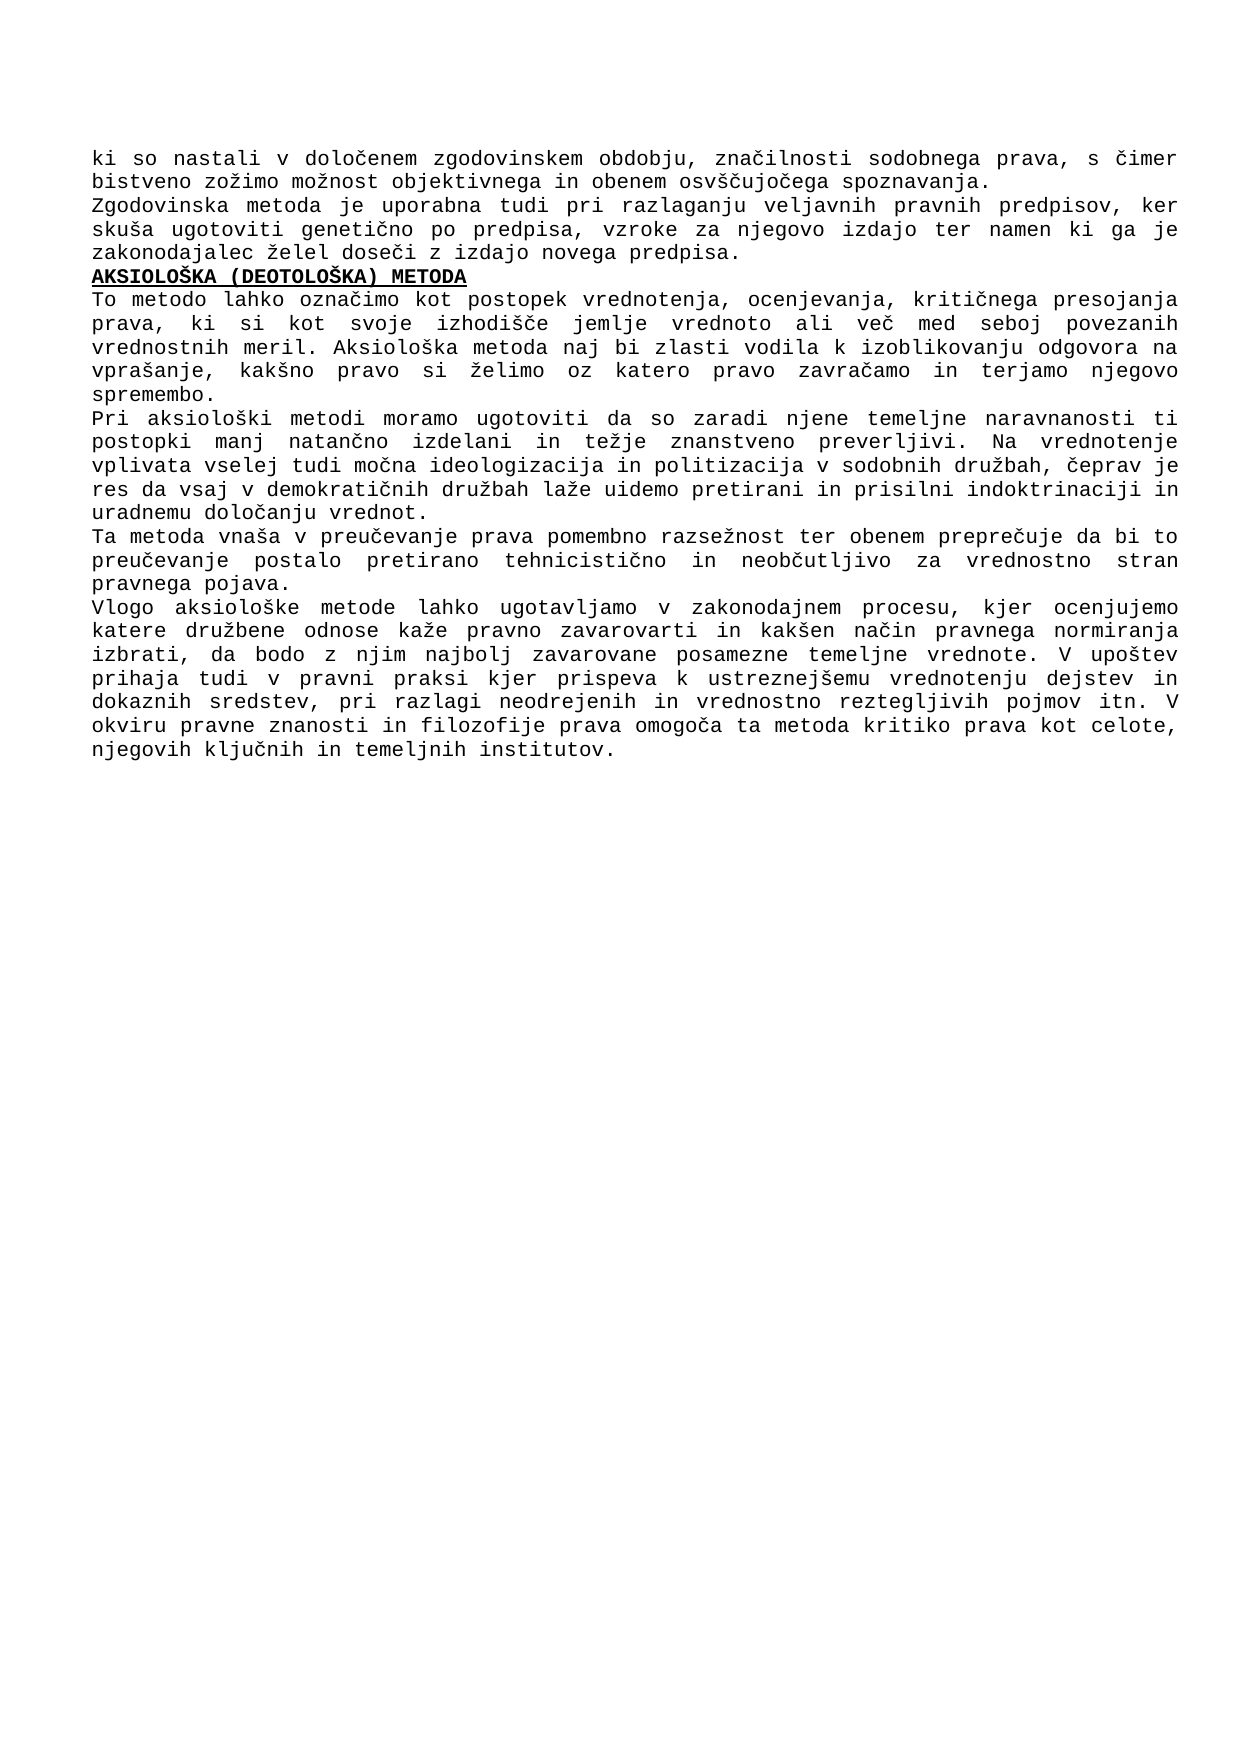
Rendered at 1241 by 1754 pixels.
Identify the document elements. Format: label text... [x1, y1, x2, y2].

text Vlogo aksiološke metode lahko ugotavljamo v zakonodajnem procesu, kjer ocenjujemo katere družbene odnose kaže pravno zavarovarti in kakšen način pravnega normiranja izbrati, da bodo z njim najbolj zavarovane posamezne temeljne vrednote. V upoštev prihaja tudi v pravni praksi kjer prispeva k ustreznejšemu vrednotenju dejstev in dokaznih sredstev, pri razlagi neodrejenih in vrednostno reztegljivih pojmov itn. V okviru pravne znanosti in filozofije prava omogoča ta metoda kritiko prava kot celote, njegovih ključnih in temeljnih institutov. [91, 597, 1179, 762]
text Pri aksiološki metodi moramo ugotoviti da so zaradi njene temeljne naravnanosti ti postopki manj natančno izdelani in težje znanstveno preverljivi. Na vrednotenje vplivata vselej tudi močna ideologizacija in politizacija v sodobnih družbah, čeprav je res da vsaj v demokratičnih družbah laže uidemo pretirani in prisilni indoktrinaciji in uradnemu določanju vrednot. [91, 408, 1179, 526]
text To metodo lahko označimo kot postopek vrednotenja, ocenjevanja, kritičnega presojanja prava, ki si kot svoje izhodišče jemlje vrednoto ali več med seboj povezanih vrednostnih meril. Aksiološka metoda naj bi zlasti vodila k izoblikovanju odgovora na vprašanje, kakšno pravo si želimo oz katero pravo zavračamo in terjamo njegovo spremembo. [91, 289, 1179, 408]
text ki so nastali v določenem zgodovinskem obdobju, značilnosti sodobnega prava, s čimer bistveno zožimo možnost objektivnega in obenem osvščujočega spoznavanja. [91, 148, 1179, 195]
text AKSIOLOŠKA (DEOTOLOŠKA) METODA [91, 266, 1179, 289]
text Ta metoda vnaša v preučevanje prava pomembno razsežnost ter obenem preprečuje da bi to preučevanje postalo pretirano tehnicistično in neobčutljivo za vrednostno stran pravnega pojava. [91, 526, 1179, 597]
text Zgodovinska metoda je uporabna tudi pri razlaganju veljavnih pravnih predpisov, ker skuša ugotoviti genetično po predpisa, vzroke za njegovo izdajo ter namen ki ga je zakonodajalec želel doseči z izdajo novega predpisa. [91, 195, 1179, 266]
